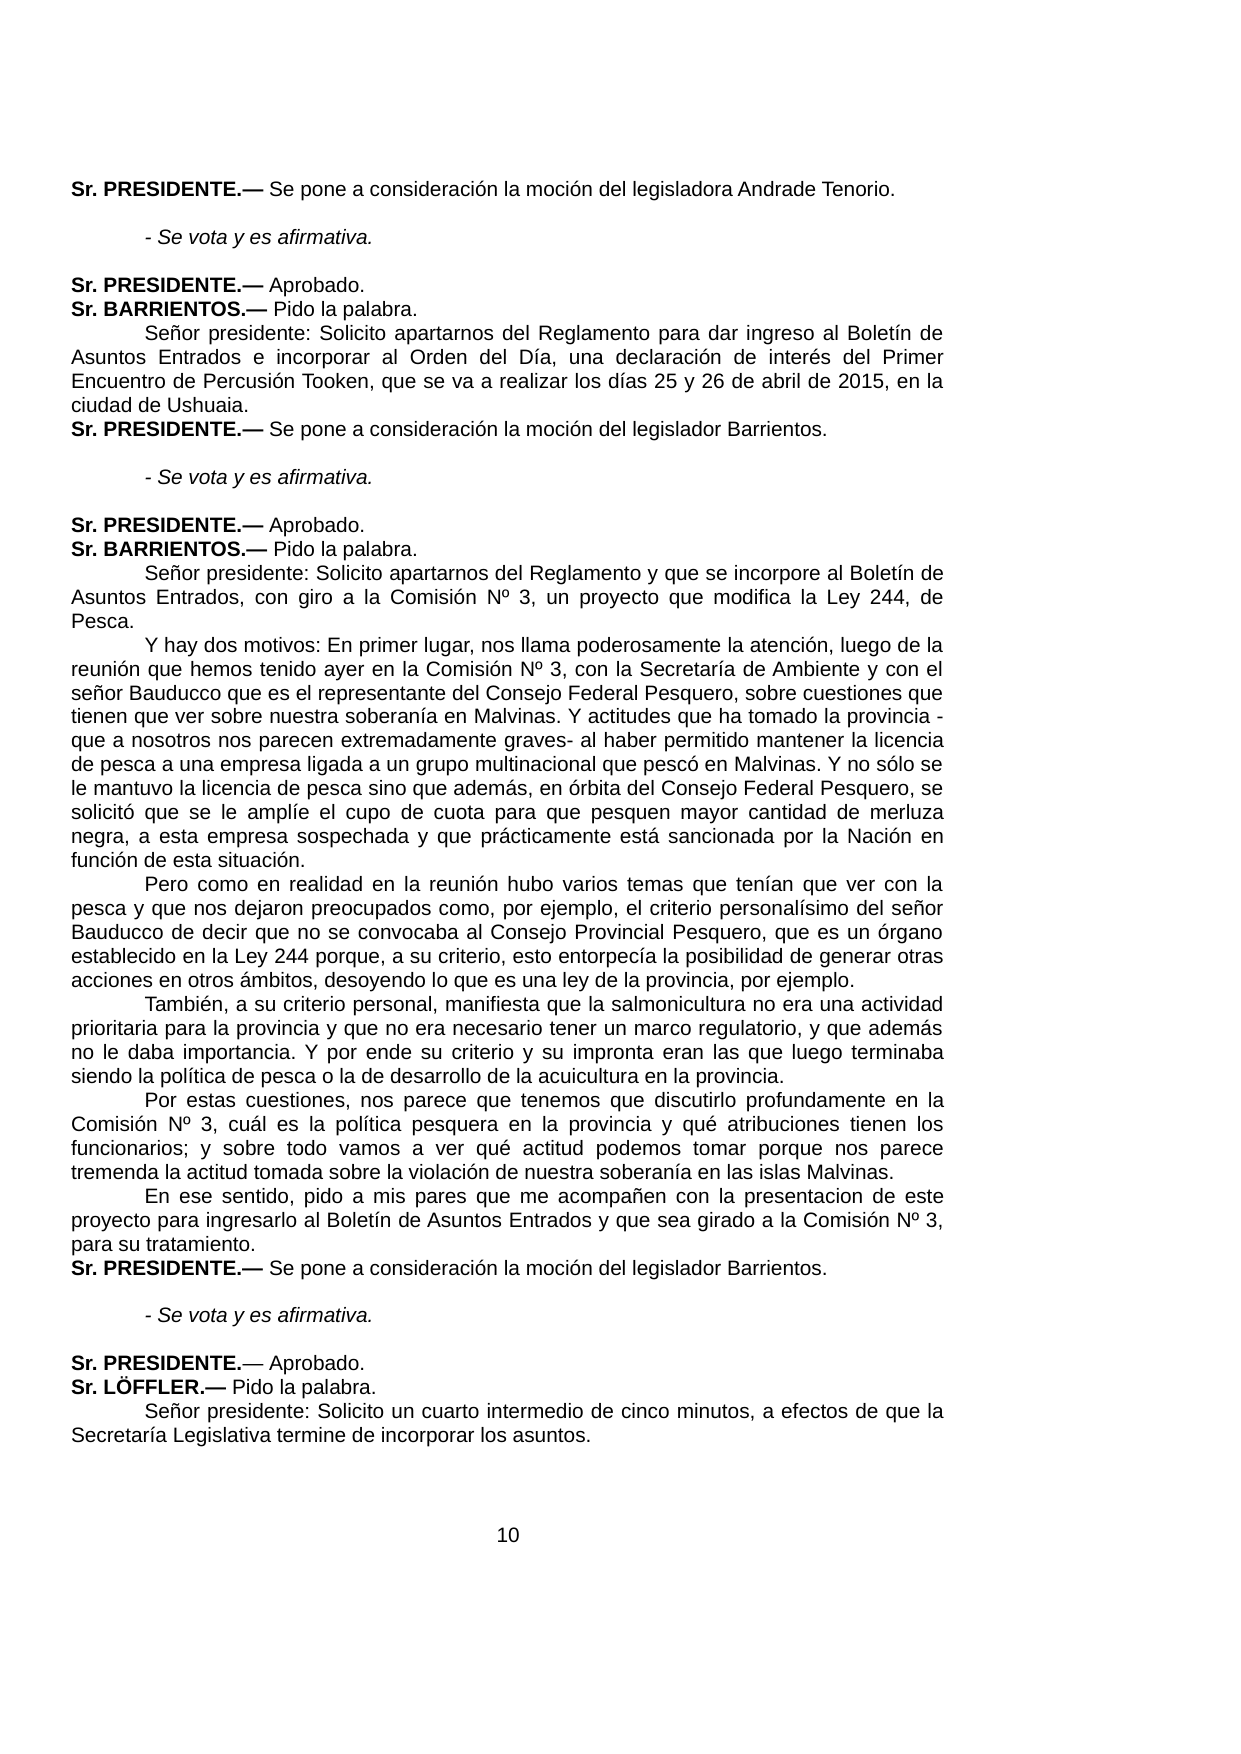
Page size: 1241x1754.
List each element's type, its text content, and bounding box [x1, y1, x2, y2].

text Por estas cuestiones, nos parece que tenemos que discutirlo profundamente en la Comisión Nº 3, cuál es la política pesquera en la provincia y qué atribuciones tienen los funcionarios; y sobre todo vamos a ver qué actitud podemos tomar porque nos parece tremenda la actitud tomada sobre la violación de nuestra soberanía en las islas Malvinas. [71, 1088, 945, 1183]
text - Se vota y es afirmativa. [71, 465, 945, 489]
text Sr. BARRIENTOS.— Pido la palabra. [71, 537, 945, 561]
text Señor presidente: Solicito apartarnos del Reglamento para dar ingreso al Boletín de Asuntos Entrados e incorporar al Orden del Día, una declaración de interés del Primer Encuentro de Percusión Tooken, que se va a realizar los días 25 y 26 de abril de 2015, en la ciudad de Ushuaia. [71, 321, 945, 417]
text Sr. PRESIDENTE.— Aprobado. [71, 513, 945, 537]
text Sr. PRESIDENTE.— Se pone a consideración la moción del legislador Barrientos. [71, 417, 945, 441]
text Señor presidente: Solicito apartarnos del Reglamento y que se incorpore al Boletín de Asuntos Entrados, con giro a la Comisión Nº 3, un proyecto que modifica la Ley 244, de Pesca. [71, 561, 945, 632]
text En ese sentido, pido a mis pares que me acompañen con la presentacion de este proyecto para ingresarlo al Boletín de Asuntos Entrados y que sea girado a la Comisión Nº 3, para su tratamiento. [71, 1183, 945, 1255]
text Pero como en realidad en la reunión hubo varios temas que tenían que ver con la pesca y que nos dejaron preocupados como, por ejemplo, el criterio personalísimo del señor Bauducco de decir que no se convocaba al Consejo Provincial Pesquero, que es un órgano establecido en la Ley 244 porque, a su criterio, esto entorpecía la posibilidad de generar otras acciones en otros ámbitos, desoyendo lo que es una ley de la provincia, por ejemplo. [71, 872, 945, 992]
text Sr. PRESIDENTE.— Se pone a consideración la moción del legislador Barrientos. [71, 1255, 945, 1279]
text Sr. PRESIDENTE.— Aprobado. [71, 273, 945, 297]
text También, a su criterio personal, manifiesta que la salmonicultura no era una actividad prioritaria para la provincia y que no era necesario tener un marco regulatorio, y que además no le daba importancia. Y por ende su criterio y su impronta eran las que luego terminaba siendo la política de pesca o la de desarrollo de la acuicultura en la provincia. [71, 992, 945, 1088]
text Sr. LÖFFLER.— Pido la palabra. [71, 1375, 945, 1399]
text - Se vota y es afirmativa. [71, 1303, 945, 1327]
text Sr. PRESIDENTE.— Aprobado. [71, 1351, 945, 1375]
text Sr. BARRIENTOS.— Pido la palabra. [71, 297, 945, 321]
text Señor presidente: Solicito un cuarto intermedio de cinco minutos, a efectos de que la Secretaría Legislativa termine de incorporar los asuntos. [71, 1399, 945, 1447]
text Sr. PRESIDENTE.— Se pone a consideración la moción del legisladora Andrade Tenorio. [71, 177, 945, 201]
text Y hay dos motivos: En primer lugar, nos llama poderosamente la atención, luego de la reunión que hemos tenido ayer en la Comisión Nº 3, con la Secretaría de Ambiente y con el señor Bauducco que es el representante del Consejo Federal Pesquero, sobre cuestiones que tienen que ver sobre nuestra soberanía en Malvinas. Y actitudes que ha tomado la provincia -que a nosotros nos parecen extremadamente graves- al haber permitido mantener la licencia de pesca a una empresa ligada a un grupo multinacional que pescó en Malvinas. Y no sólo se le mantuvo la licencia de pesca sino que además, en órbita del Consejo Federal Pesquero, se solicitó que se le amplíe el cupo de cuota para que pesquen mayor cantidad de merluza negra, a esta empresa sospechada y que prácticamente está sancionada por la Nación en función de esta situación. [71, 632, 945, 872]
text - Se vota y es afirmativa. [71, 225, 945, 249]
